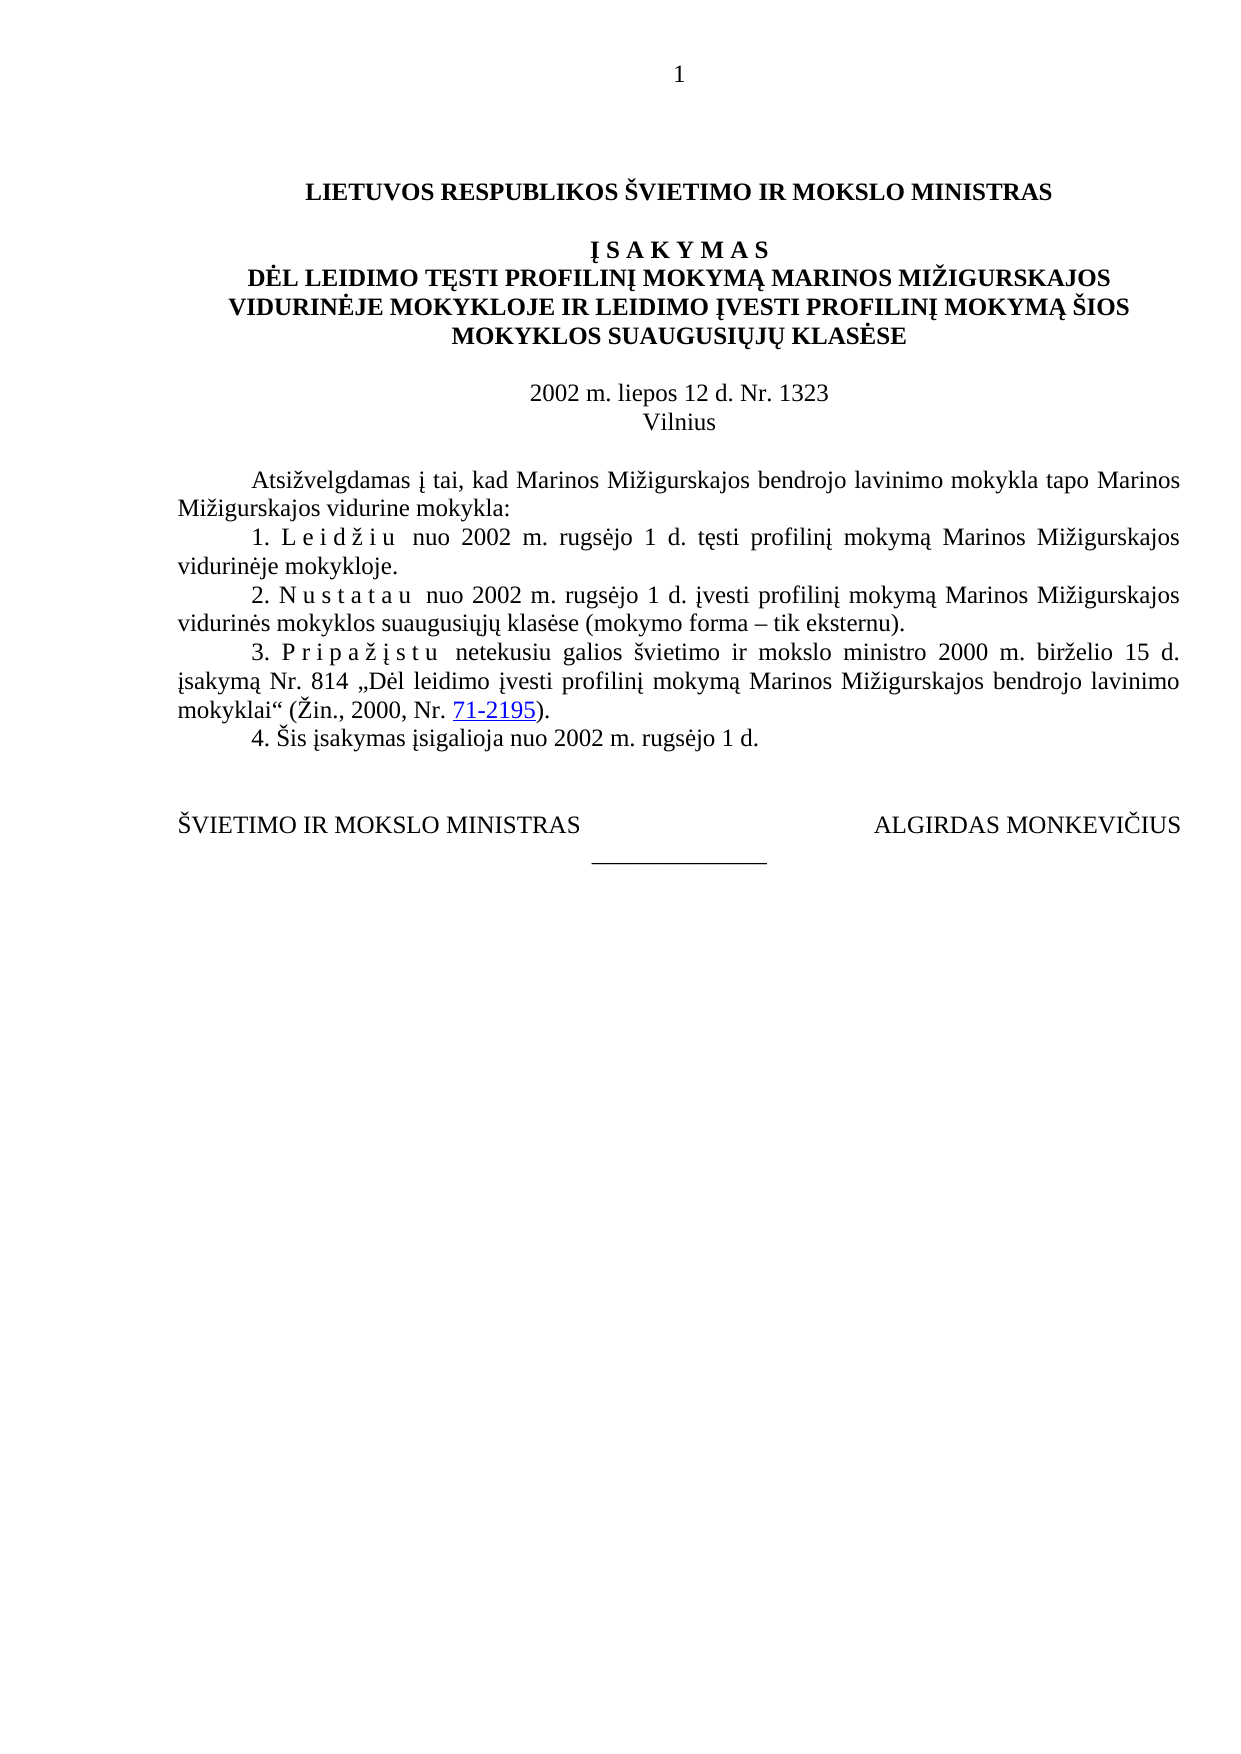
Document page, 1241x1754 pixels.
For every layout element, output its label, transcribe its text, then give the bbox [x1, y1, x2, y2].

text 4. Šis įsakymas įsigalioja nuo 2002 m. rugsėjo 1 d. [177, 723, 1181, 752]
text 1. Leidžiu nuo 2002 m. rugsėjo 1 d. tęsti profilinį mokymą Marinos Mižigurskajos vidurinėje mokykloje. [177, 522, 1181, 580]
text 3. Pripažįstu netekusiu galios švietimo ir mokslo ministro 2000 m. birželio 15 d. įsakymą Nr. 814 „Dėl leidimo įvesti profilinį mokymą Marinos Mižigurskajos bendrojo lavinimo mokyklai“ (Žin., 2000, Nr. 71-2195). [177, 637, 1181, 723]
text Atsižvelgdamas į tai, kad Marinos Mižigurskajos bendrojo lavinimo mokykla tapo Marinos Mižigurskajos vidurine mokykla: [177, 465, 1181, 522]
text 2002 m. liepos 12 d. Nr. 1323 [177, 378, 1181, 407]
text LIETUVOS RESPUBLIKOS ŠVIETIMO IR MOKSLO MINISTRAS [177, 177, 1181, 206]
text DĖL LEIDIMO TĘSTI PROFILINĮ MOKYMĄ MARINOS MIŽIGURSKAJOS VIDURINĖJE MOKYKLOJE IR LEIDIMO ĮVESTI PROFILINĮ MOKYMĄ ŠIOS MOKYKLOS SUAUGUSIŲJŲ KLASĖSE [177, 263, 1181, 350]
text ______________ [177, 838, 1181, 867]
text Į S A K Y M A S [177, 235, 1181, 263]
text 2. Nustatau nuo 2002 m. rugsėjo 1 d. įvesti profilinį mokymą Marinos Mižigurskajos vidurinės mokyklos suaugusiųjų klasėse (mokymo forma – tik eksternu). [177, 580, 1181, 637]
text ŠVIETIMO IR MOKSLO MINISTRAS ALGIRDAS MONKEVIČIUS [177, 810, 1181, 838]
text Vilnius [177, 407, 1181, 436]
